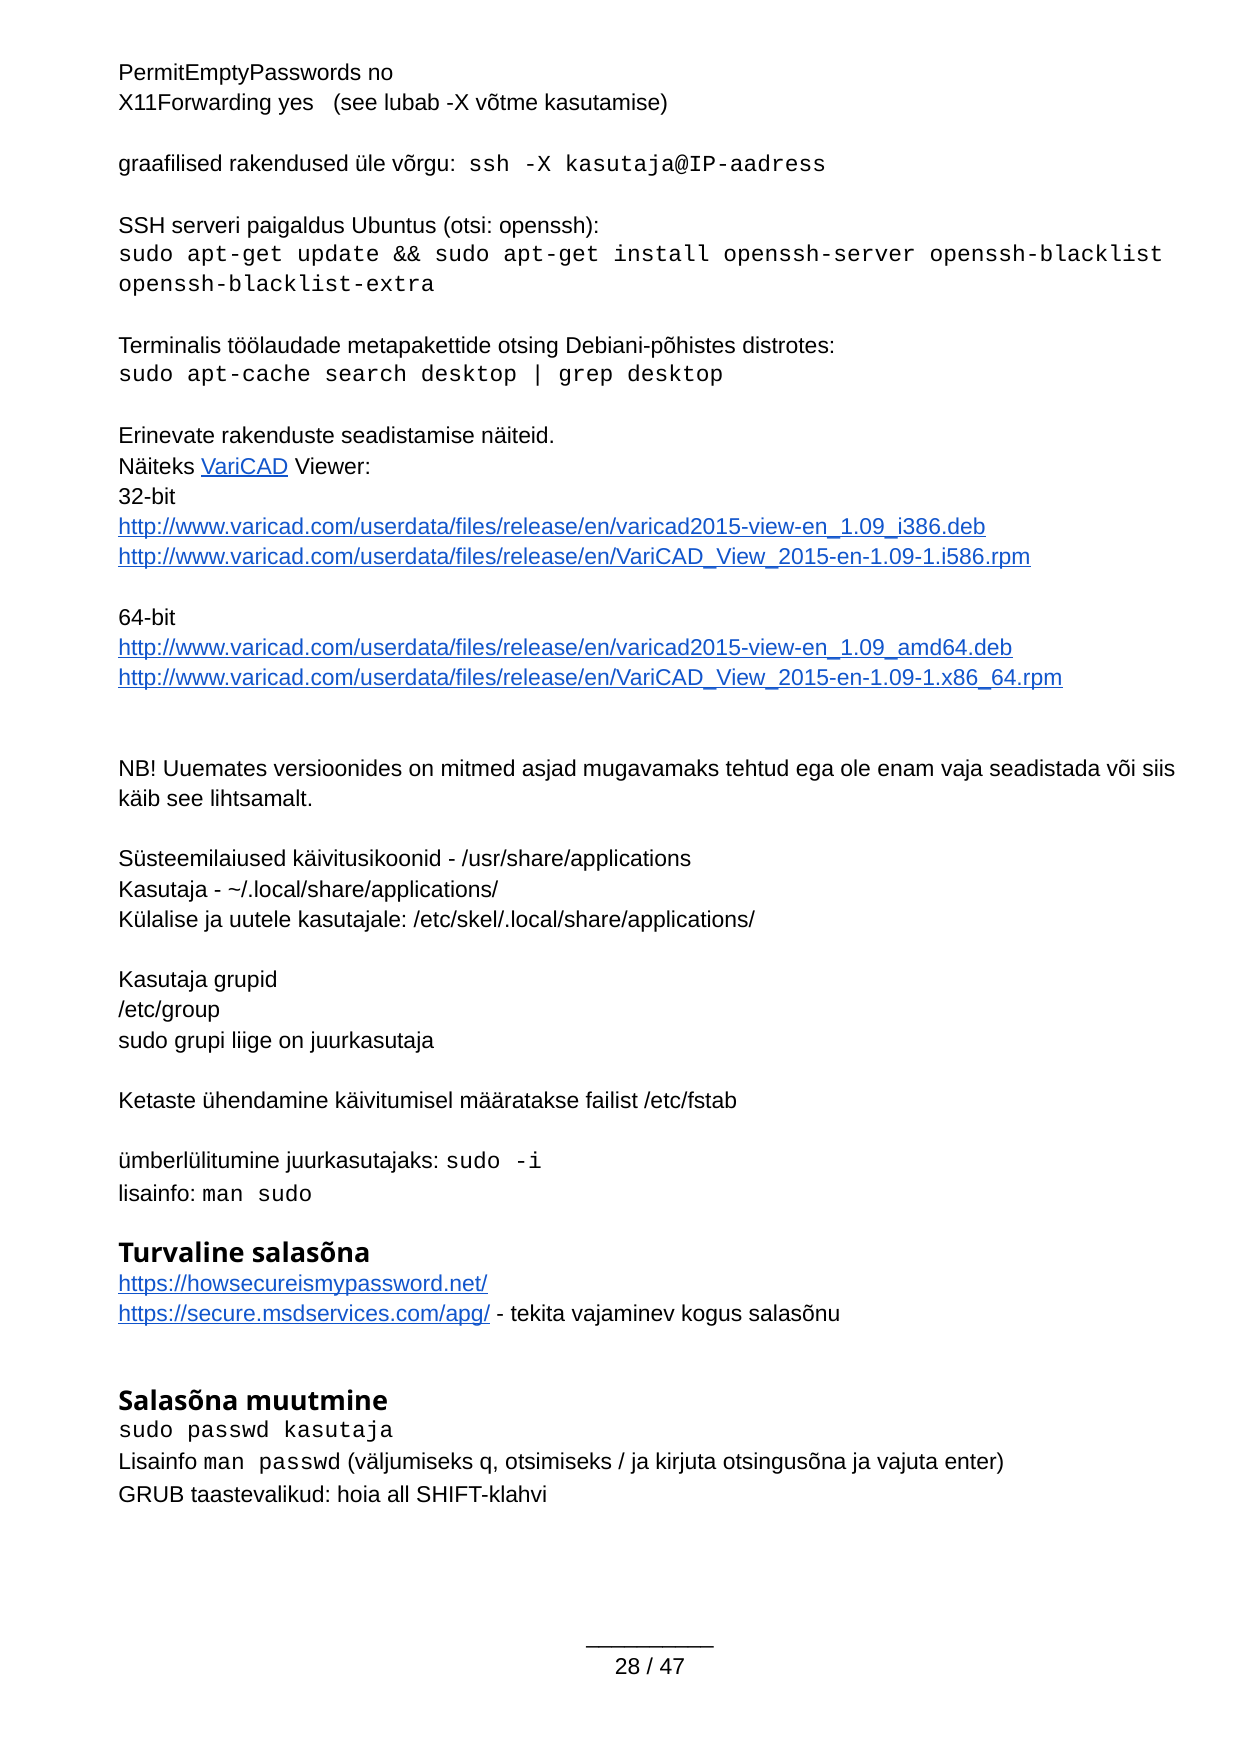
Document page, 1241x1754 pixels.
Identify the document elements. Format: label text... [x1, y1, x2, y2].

text Erinevate rakenduste seadistamise näiteid. [118, 422, 1181, 449]
text SSH serveri paigaldus Ubuntus (otsi: openssh): [118, 212, 1181, 239]
text X11Forwarding yes (see lubab -X võtme kasutamise) [118, 89, 1181, 116]
text sudo apt-get update && sudo apt-get install openssh-server openssh-blacklist openssh-blacklist-extra [118, 242, 1181, 298]
text /etc/group [118, 996, 1181, 1023]
text sudo passwd kasutaja [118, 1418, 1181, 1444]
text 64-bit [118, 604, 1181, 630]
text https://howsecureismypassword.net/ [118, 1270, 1181, 1297]
text http://www.varicad.com/userdata/files/release/en/VariCAD_View_2015-en-1.09-1.x86_64.rpm [118, 664, 1181, 691]
text sudo grupi liige on juurkasutaja [118, 1027, 1181, 1053]
text Ketaste ühendamine käivitumisel määratakse failist /etc/fstab [118, 1087, 1181, 1113]
text sudo apt-cache search desktop | grep desktop [118, 362, 1181, 388]
text Terminalis töölaudade metapakettide otsing Debiani-põhistes distrotes: [118, 332, 1181, 359]
text NB! Uuemates versioonides on mitmed asjad mugavamaks tehtud ega ole enam vaja seadistada või siis käib see lihtsamalt. [118, 755, 1181, 811]
text Näiteks VariCAD Viewer: [118, 453, 1181, 479]
text Külalise ja uutele kasutajale: /etc/skel/.local/share/applications/ [118, 906, 1181, 932]
text graafilised rakendused üle võrgu: ssh -X kasutaja@IP-aadress [118, 149, 1181, 178]
text 32-bit [118, 483, 1181, 509]
text https://secure.msdservices.com/apg/ - tekita vajaminev kogus salasõnu [118, 1300, 1181, 1327]
text Kasutaja grupid [118, 966, 1181, 993]
text http://www.varicad.com/userdata/files/release/en/varicad2015-view-en_1.09_amd64.deb [118, 634, 1181, 660]
subtitle Turvaline salasõna [118, 1233, 1181, 1270]
text GRUB taastevalikud: hoia all SHIFT-klahvi [118, 1481, 1181, 1507]
text ümberlülitumine juurkasutajaks: sudo -i [118, 1147, 1181, 1176]
text Süsteemilaiused käivitusikoonid - /usr/share/applications [118, 845, 1181, 872]
text lisainfo: man sudo [118, 1180, 1181, 1208]
text http://www.varicad.com/userdata/files/release/en/VariCAD_View_2015-en-1.09-1.i586.rpm [118, 543, 1181, 570]
text Lisainfo man passwd (väljumiseks q, otsimiseks / ja kirjuta otsingusõna ja vajuta enter) [118, 1448, 1181, 1477]
text http://www.varicad.com/userdata/files/release/en/varicad2015-view-en_1.09_i386.deb [118, 513, 1181, 539]
text PermitEmptyPasswords no [118, 59, 1181, 85]
text Kasutaja - ~/.local/share/applications/ [118, 876, 1181, 902]
subtitle Salasõna muutmine [118, 1382, 1181, 1418]
